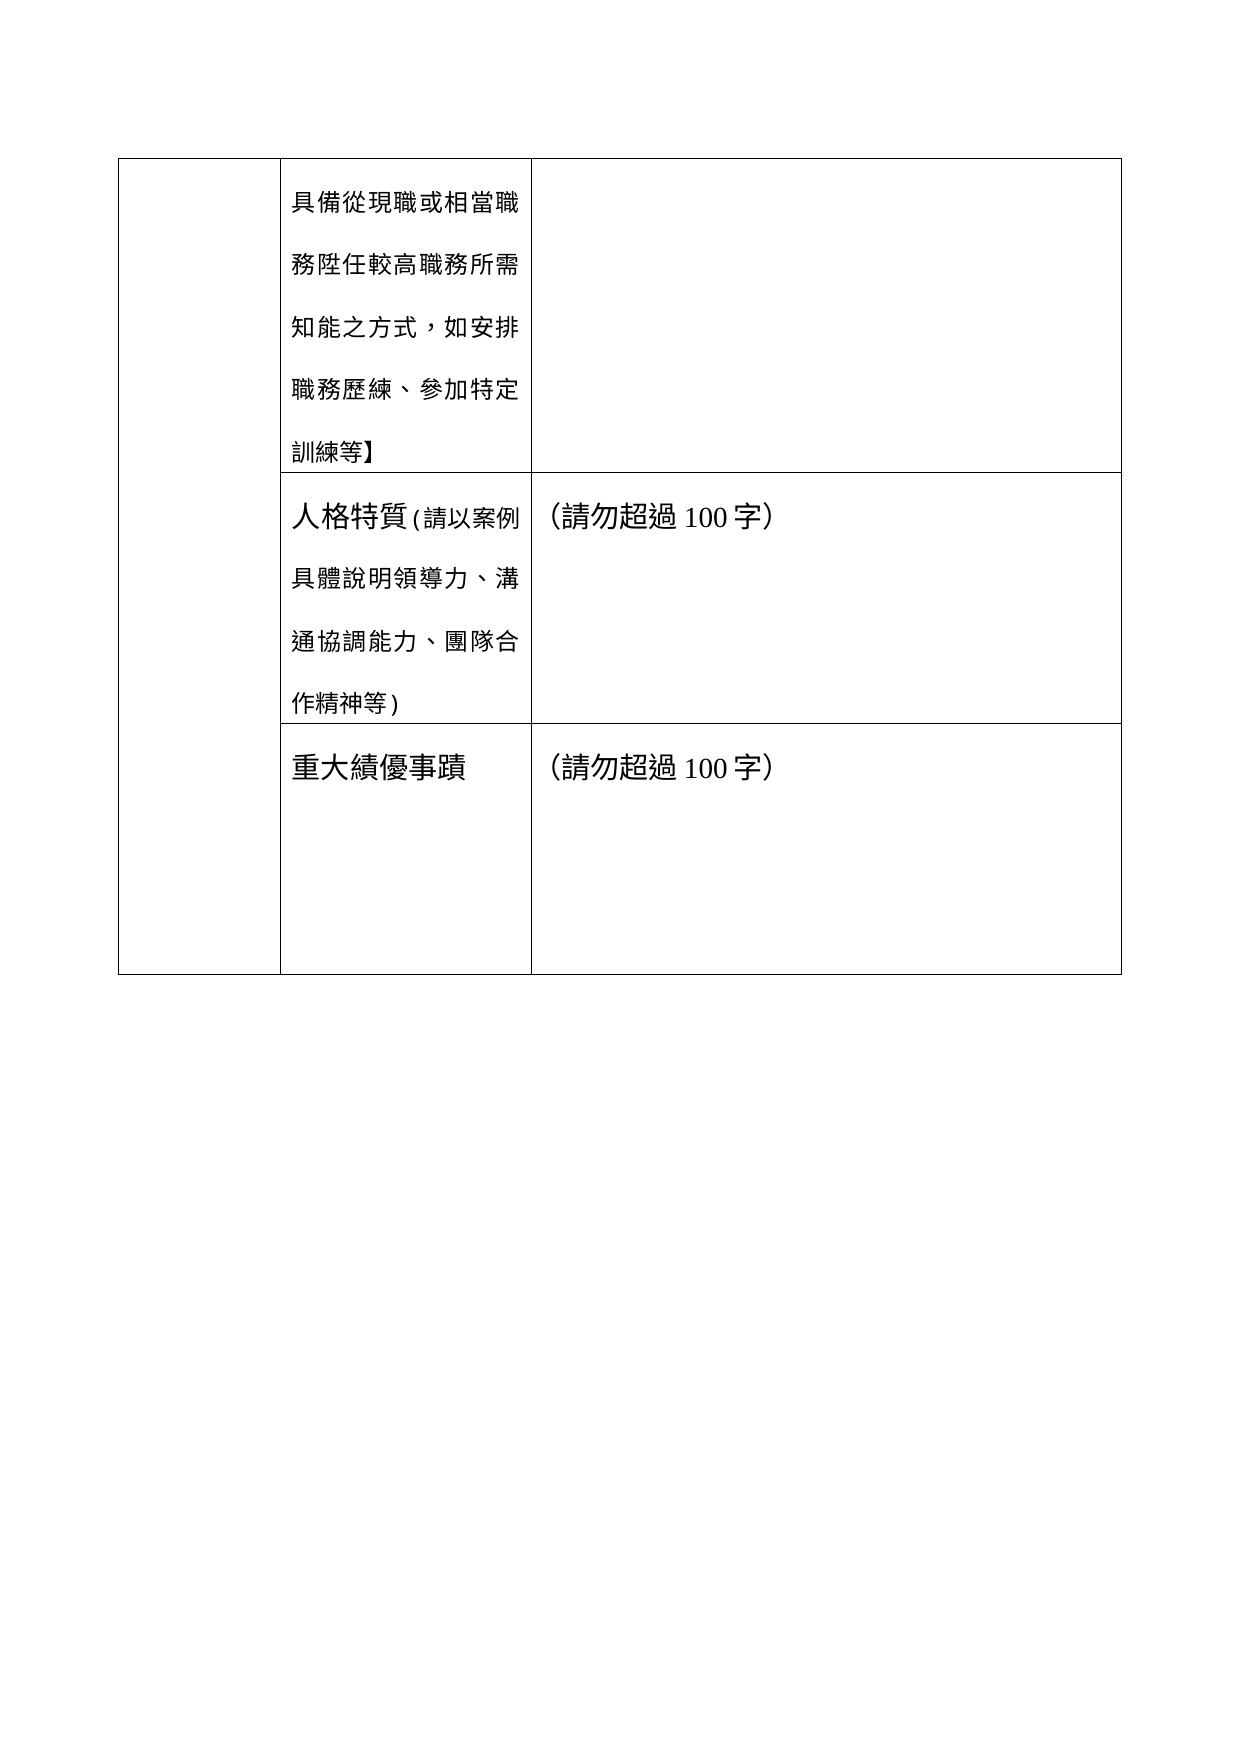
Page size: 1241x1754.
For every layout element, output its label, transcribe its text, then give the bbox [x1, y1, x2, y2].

table_cell 具備從現職或相當職務陞任較高職務所需知能之方式，如安排職務歷練、參加特定訓練等】 [281, 159, 531, 472]
table_cell 人格特質(請以案例具體說明領導力、溝通協調能力、團隊合作精神等) [281, 473, 531, 723]
table_cell [119, 159, 280, 974]
table_cell （請勿超過100字） [532, 473, 1121, 723]
table_cell [532, 159, 1121, 472]
table_cell （請勿超過100字） [532, 724, 1121, 974]
table_cell 重大績優事蹟 [281, 724, 531, 974]
